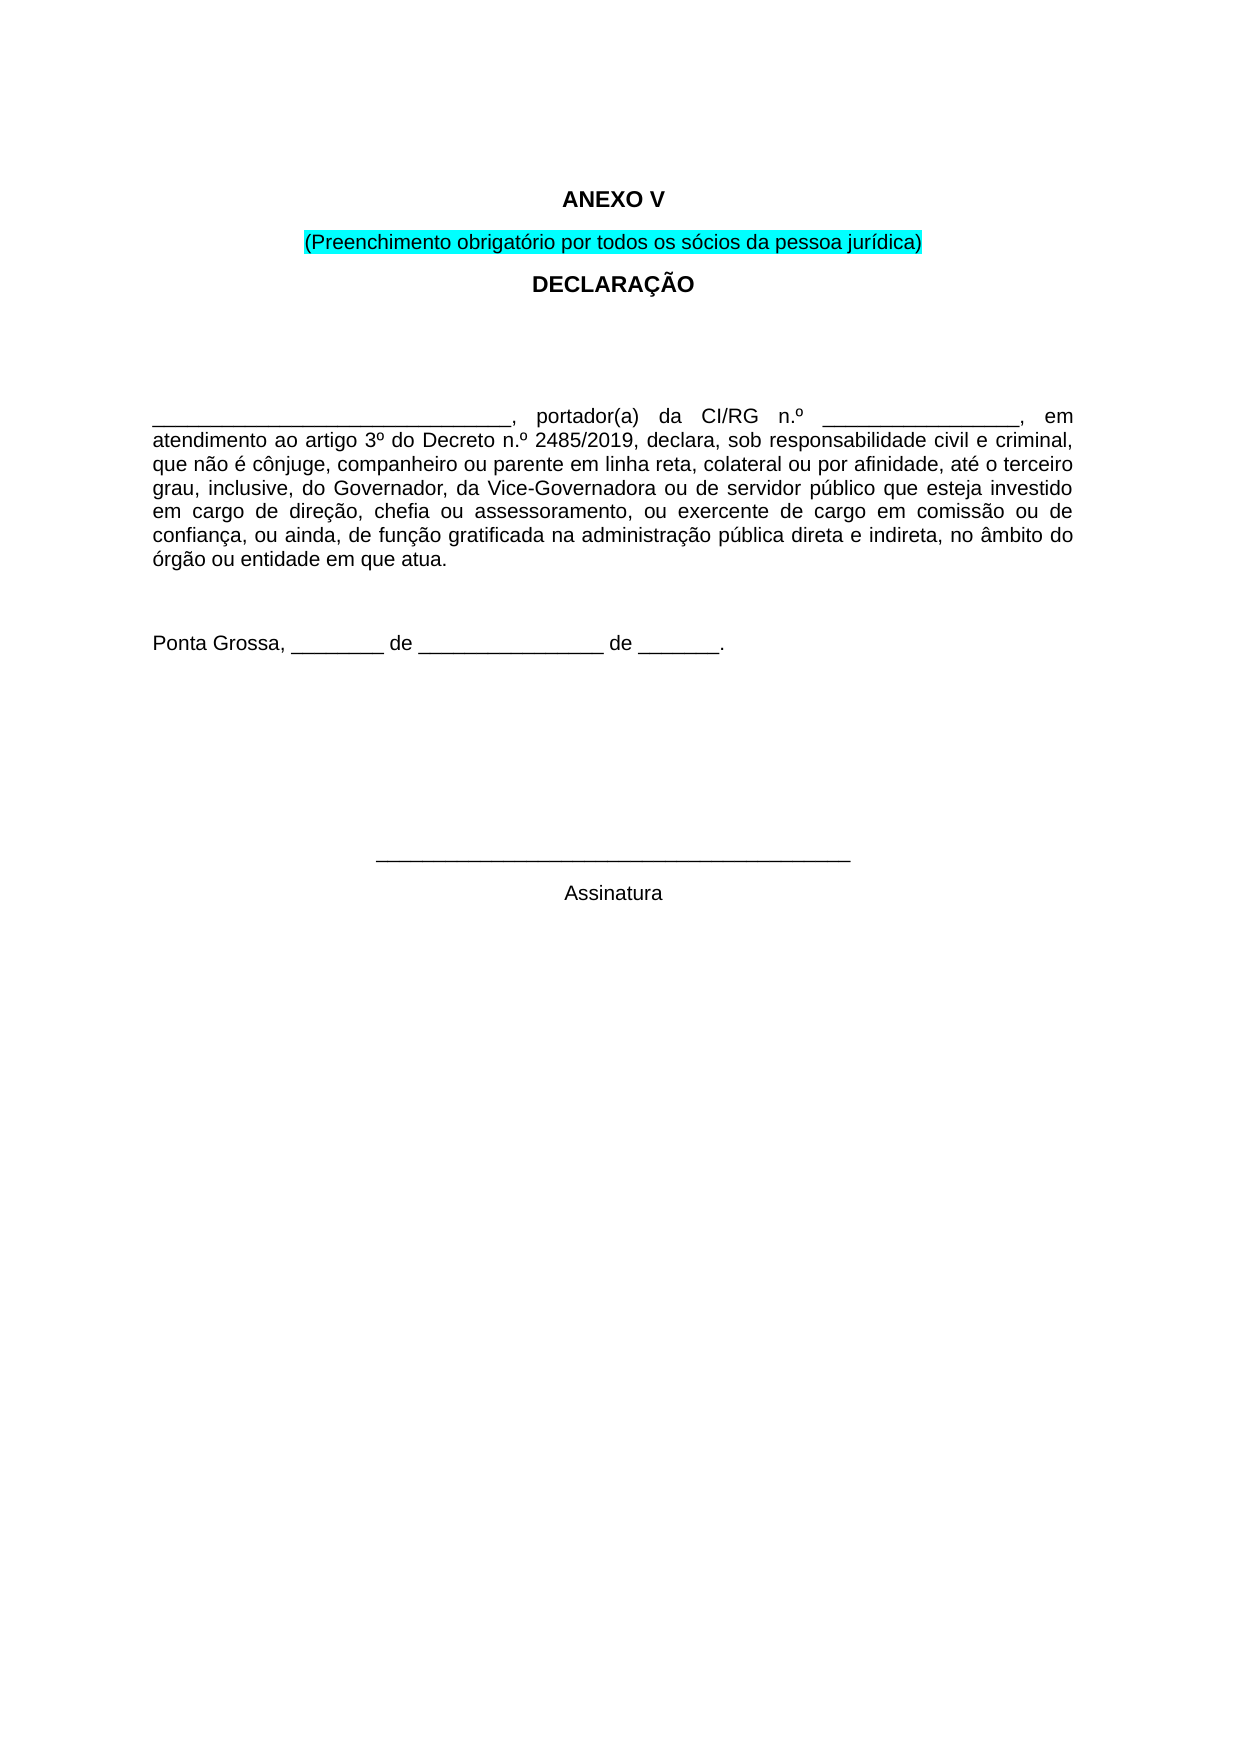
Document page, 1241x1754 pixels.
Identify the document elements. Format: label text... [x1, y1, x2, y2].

text _________________________________________ [152, 839, 1074, 863]
text DECLARAÇÃO [152, 271, 1074, 298]
text _______________________________, portador(a) da CI/RG n.º _________________, em atendimento ao artigo 3º do Decreto n.º 2485/2019, declara, sob responsabilidade civil e criminal, que não é cônjuge, companheiro ou parente em linha reta, colateral ou por afinidade, até o terceiro grau, inclusive, do Governador, da Vice-Governadora ou de servidor público que esteja investido em cargo de direção, chefia ou assessoramento, ou exercente de cargo em comissão ou de confiança, ou ainda, de função gratificada na administração pública direta e indireta, no âmbito do órgão ou entidade em que atua. [152, 403, 1074, 571]
text (Preenchimento obrigatório por todos os sócios da pessoa jurídica) [152, 230, 1074, 254]
text ANEXO V [152, 186, 1074, 212]
text Ponta Grossa, ________ de ________________ de _______. [152, 631, 1074, 654]
text Assinatura [152, 881, 1074, 904]
